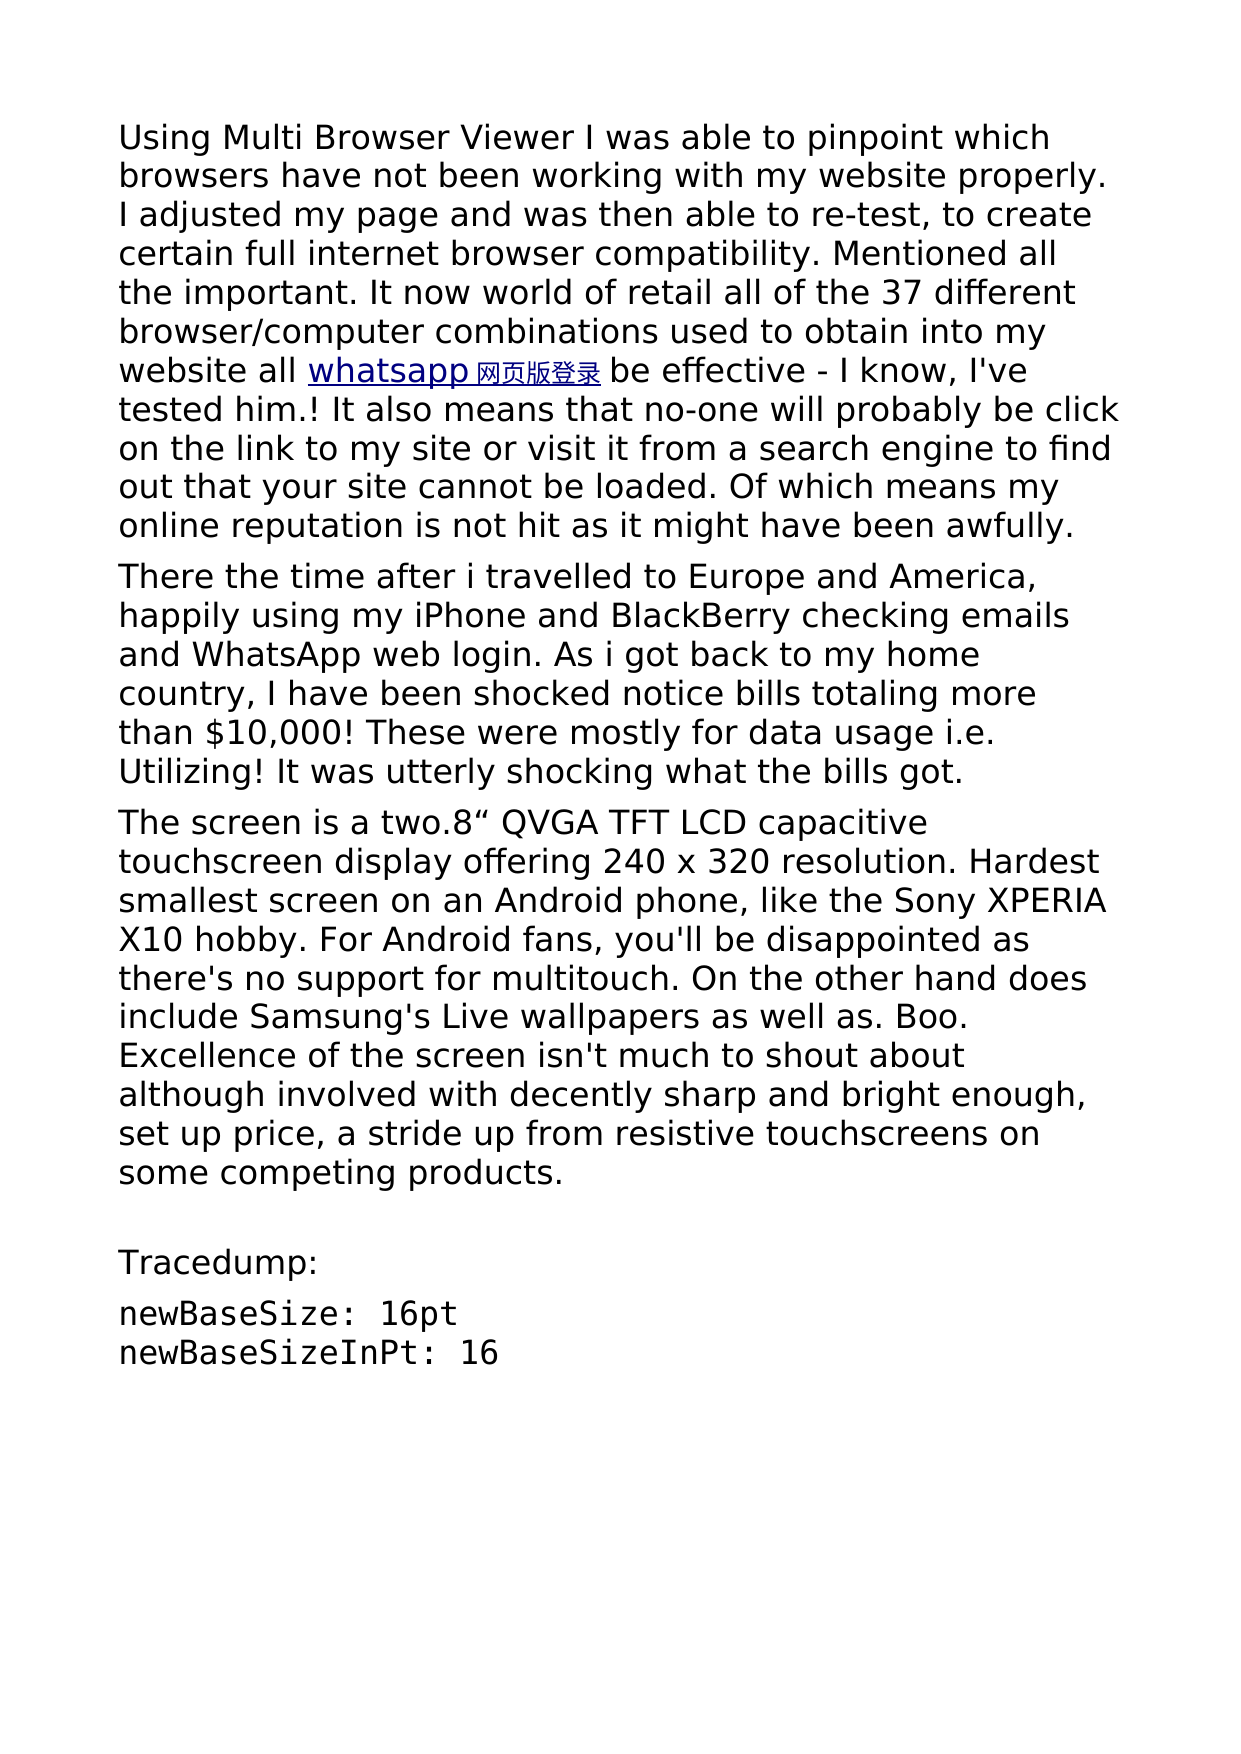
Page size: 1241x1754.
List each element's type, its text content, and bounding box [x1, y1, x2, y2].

text Tracedump: [118, 1205, 1122, 1282]
text Using Multi Browser Viewer I was able to pinpoint which browsers have not been working with my website properly. I adjusted my page and was then able to re-test, to create certain full internet browser compatibility. Mentioned all the important. It now world of retail all of the 37 different browser/computer combinations used to obtain into my website all whatsapp网页版登录 be effective - I know, I've tested him.! It also means that no-one will probably be click on the link to my site or visit it from a search engine to find out that your site cannot be loaded. Of which means my online reputation is not hit as it might have been awfully. [118, 118, 1122, 546]
text newBaseSize: 16pt newBaseSizeInPt: 16 [118, 1295, 1122, 1373]
text There the time after i travelled to Europe and America, happily using my iPhone and BlackBerry checking emails and WhatsApp web login. As i got back to my home country, I have been shocked notice bills totaling more than $10,000! These were mostly for data usage i.e. Utilizing! It was utterly shocking what the bills got. [118, 558, 1122, 791]
text The screen is a two.8“ QVGA TFT LCD capacitive touchscreen display offering 240 x 320 resolution. Hardest smallest screen on an Android phone, like the Sony XPERIA X10 hobby. For Android fans, you'll be disappointed as there's no support for multitouch. On the other hand does include Samsung's Live wallpapers as well as. Boo. Excellence of the screen isn't much to shout about although involved with decently sharp and bright enough, set up price, a stride up from resistive touchscreens on some competing products. [118, 804, 1122, 1192]
